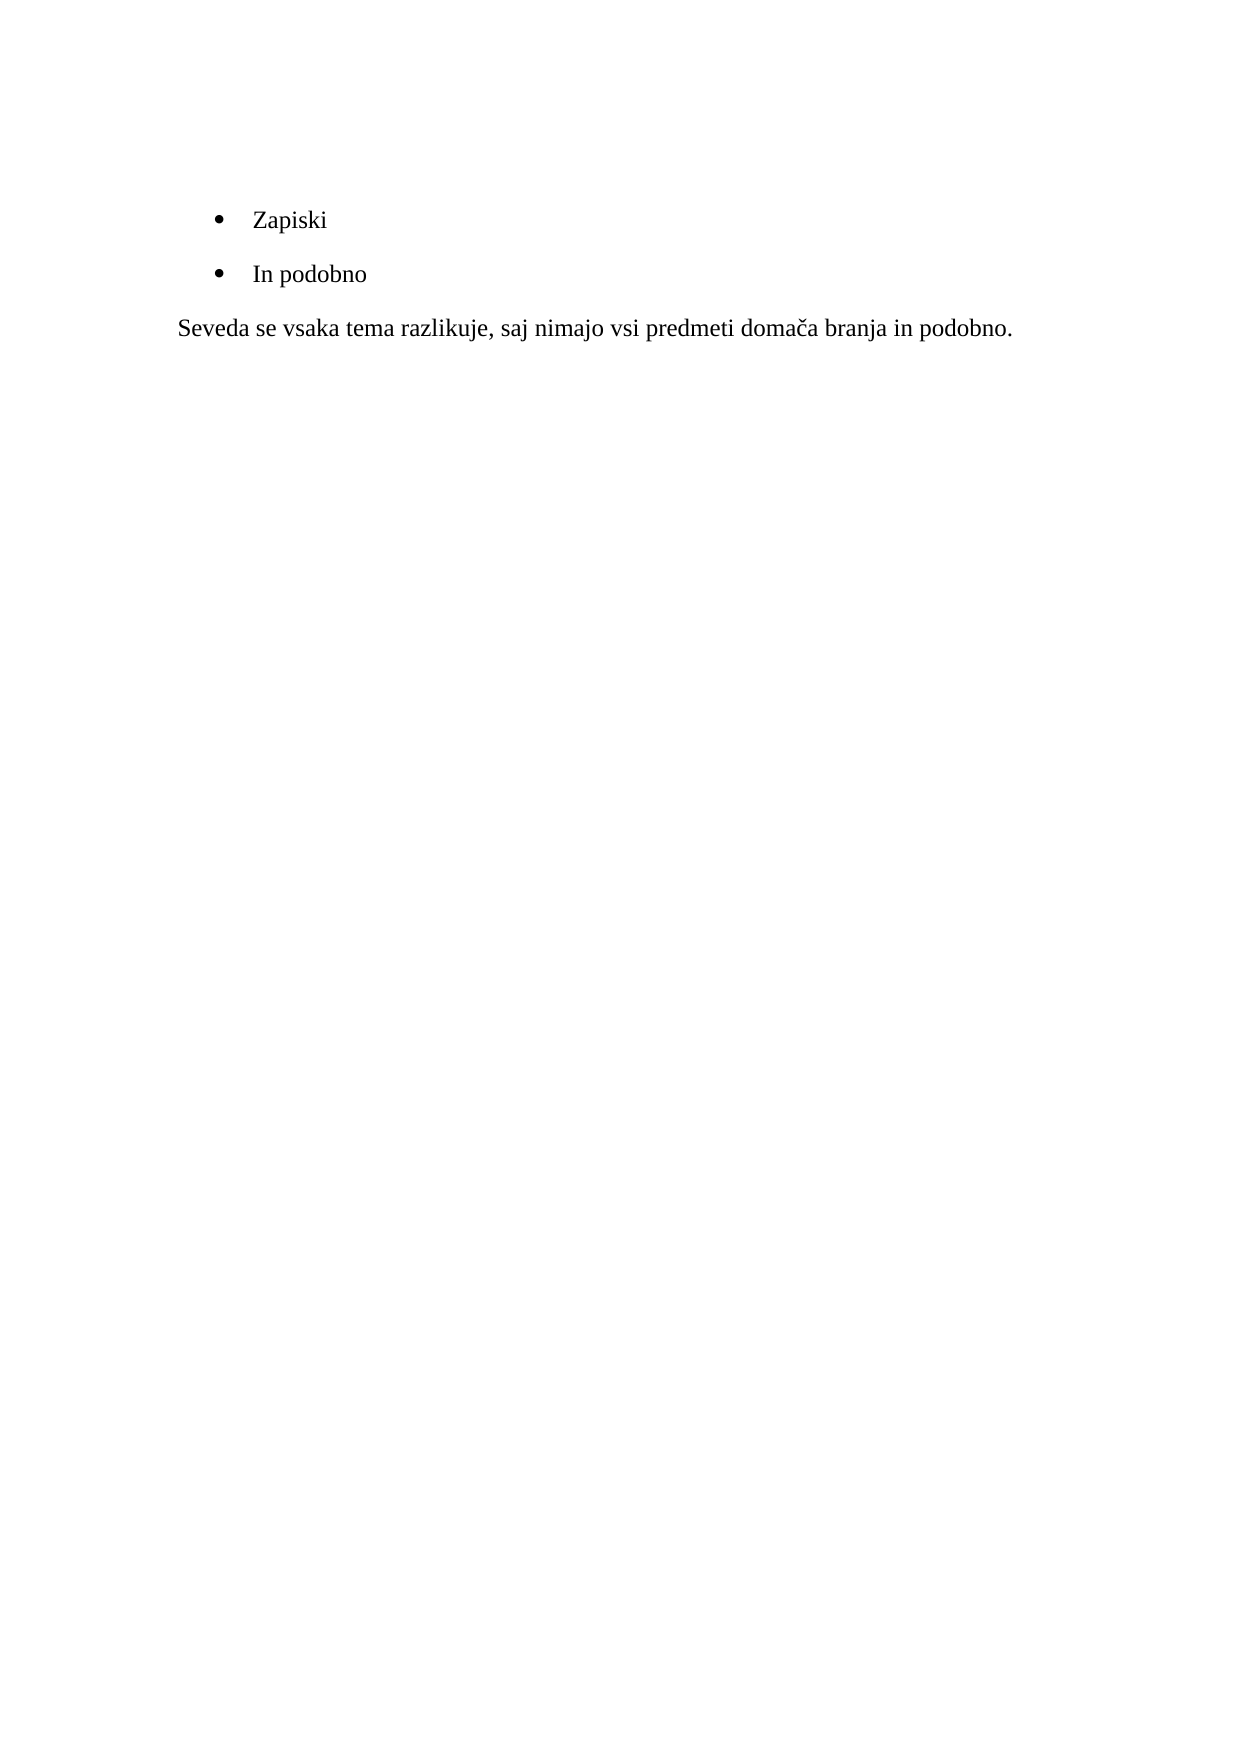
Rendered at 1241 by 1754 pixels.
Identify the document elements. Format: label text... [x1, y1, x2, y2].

list Zapiski [215, 205, 1181, 234]
list In podobno [215, 259, 1181, 288]
text Seveda se vsaka tema razlikuje, saj nimajo vsi predmeti domača branja in podobno. [177, 313, 1181, 342]
